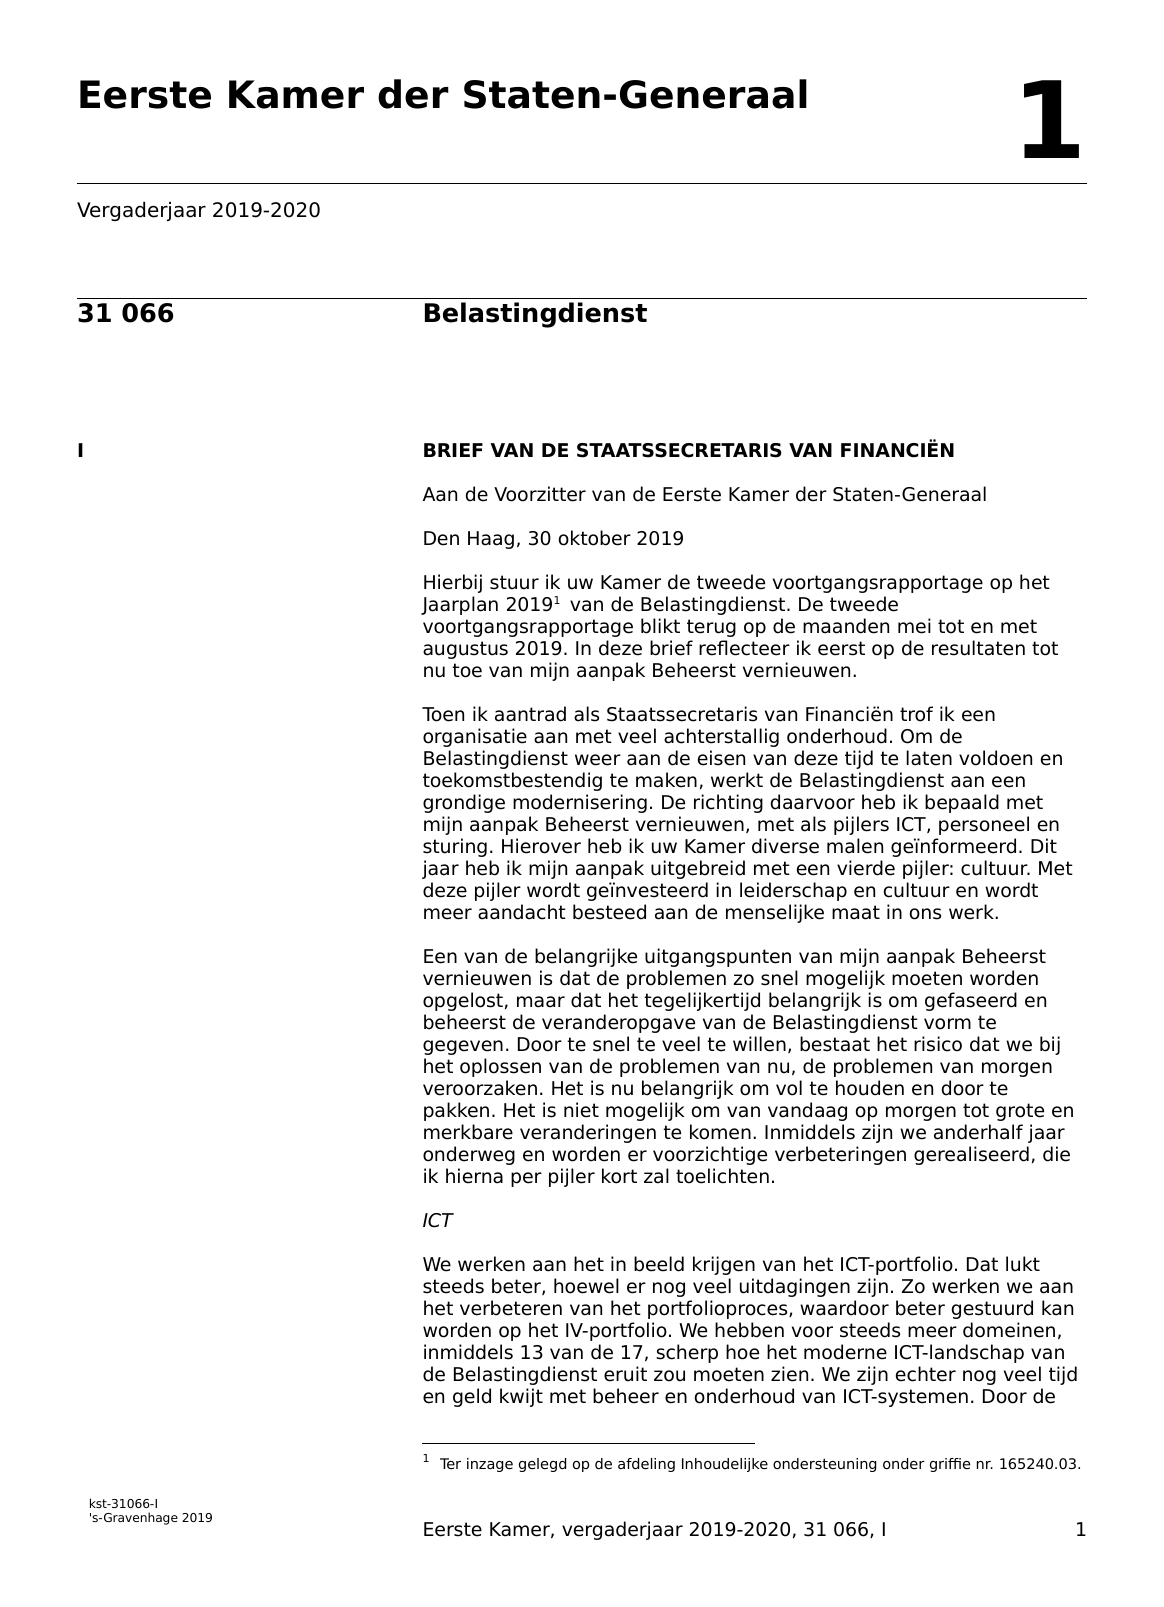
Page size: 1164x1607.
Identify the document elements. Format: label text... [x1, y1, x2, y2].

text Hierbij stuur ik uw Kamer de tweede voortgangsrapportage op het Jaarplan 2019 van de Belastingdienst. De tweede voortgangsrapportage blikt terug op de maanden mei tot en met augustus 2019. In deze brief reflecteer ik eerst op de resultaten tot nu toe van mijn aanpak Beheerst vernieuwen. [422, 572, 1087, 682]
text Een van de belangrijke uitgangspunten van mijn aanpak Beheerst vernieuwen is dat de problemen zo snel mogelijk moeten worden opgelost, maar dat het tegelijkertijd belangrijk is om gefaseerd en beheerst de veranderopgave van de Belastingdienst vorm te gegeven. Door te snel te veel te willen, bestaat het risico dat we bij het oplossen van de problemen van nu, de problemen van morgen veroorzaken. Het is nu belangrijk om vol te houden en door te pakken. Het is niet mogelijk om van vandaag op morgen tot grote en merkbare veranderingen te komen. Inmiddels zijn we anderhalf jaar onderweg en worden er voorzichtige verbeteringen gerealiseerd, die ik hierna per pijler kort zal toelichten. [422, 946, 1087, 1188]
table_header 1 [886, 59, 1087, 183]
table_cell Vergaderjaar 2019-2020 [77, 184, 1087, 298]
text Den Haag, 30 oktober 2019 [422, 528, 1087, 550]
text 's-Gravenhage 2019 [88, 1511, 323, 1525]
text kst-31066-I [88, 1497, 323, 1511]
subtitle 31 066 Belastingdienst [77, 299, 1087, 329]
text We werken aan het in beeld krijgen van het ICT-portfolio. Dat lukt steeds beter, hoewel er nog veel uitdagingen zijn. Zo werken we aan het verbeteren van het portfolioproces, waardoor beter gestuurd kan worden op het IV-portfolio. We hebben voor steeds meer domeinen, inmiddels 13 van de 17, scherp hoe het moderne ICT-landschap van de Belastingdienst eruit zou moeten zien. We zijn echter nog veel tijd en geld kwijt met beheer en onderhoud van ICT-systemen. Door de [422, 1254, 1087, 1408]
subtitle I BRIEF VAN DE STAATSSECRETARIS VAN FINANCIËN [77, 440, 1087, 462]
text Aan de Voorzitter van de Eerste Kamer der Staten-Generaal [422, 484, 1087, 506]
table_header Eerste Kamer der Staten-Generaal [77, 59, 886, 183]
text Ter inzage gelegd op de afdeling Inhoudelijke ondersteuning onder griffie nr. 165240.03. [422, 1452, 1087, 1474]
subtitle ICT [422, 1210, 1087, 1232]
text Toen ik aantrad als Staatssecretaris van Financiën trof ik een organisatie aan met veel achterstallig onderhoud. Om de Belastingdienst weer aan de eisen van deze tijd te laten voldoen en toekomstbestendig te maken, werkt de Belastingdienst aan een grondige modernisering. De richting daarvoor heb ik bepaald met mijn aanpak Beheerst vernieuwen, met als pijlers ICT, personeel en sturing. Hierover heb ik uw Kamer diverse malen geïnformeerd. Dit jaar heb ik mijn aanpak uitgebreid met een vierde pijler: cultuur. Met deze pijler wordt geïnvesteerd in leiderschap en cultuur en wordt meer aandacht besteed aan de menselijke maat in ons werk. [422, 704, 1087, 924]
